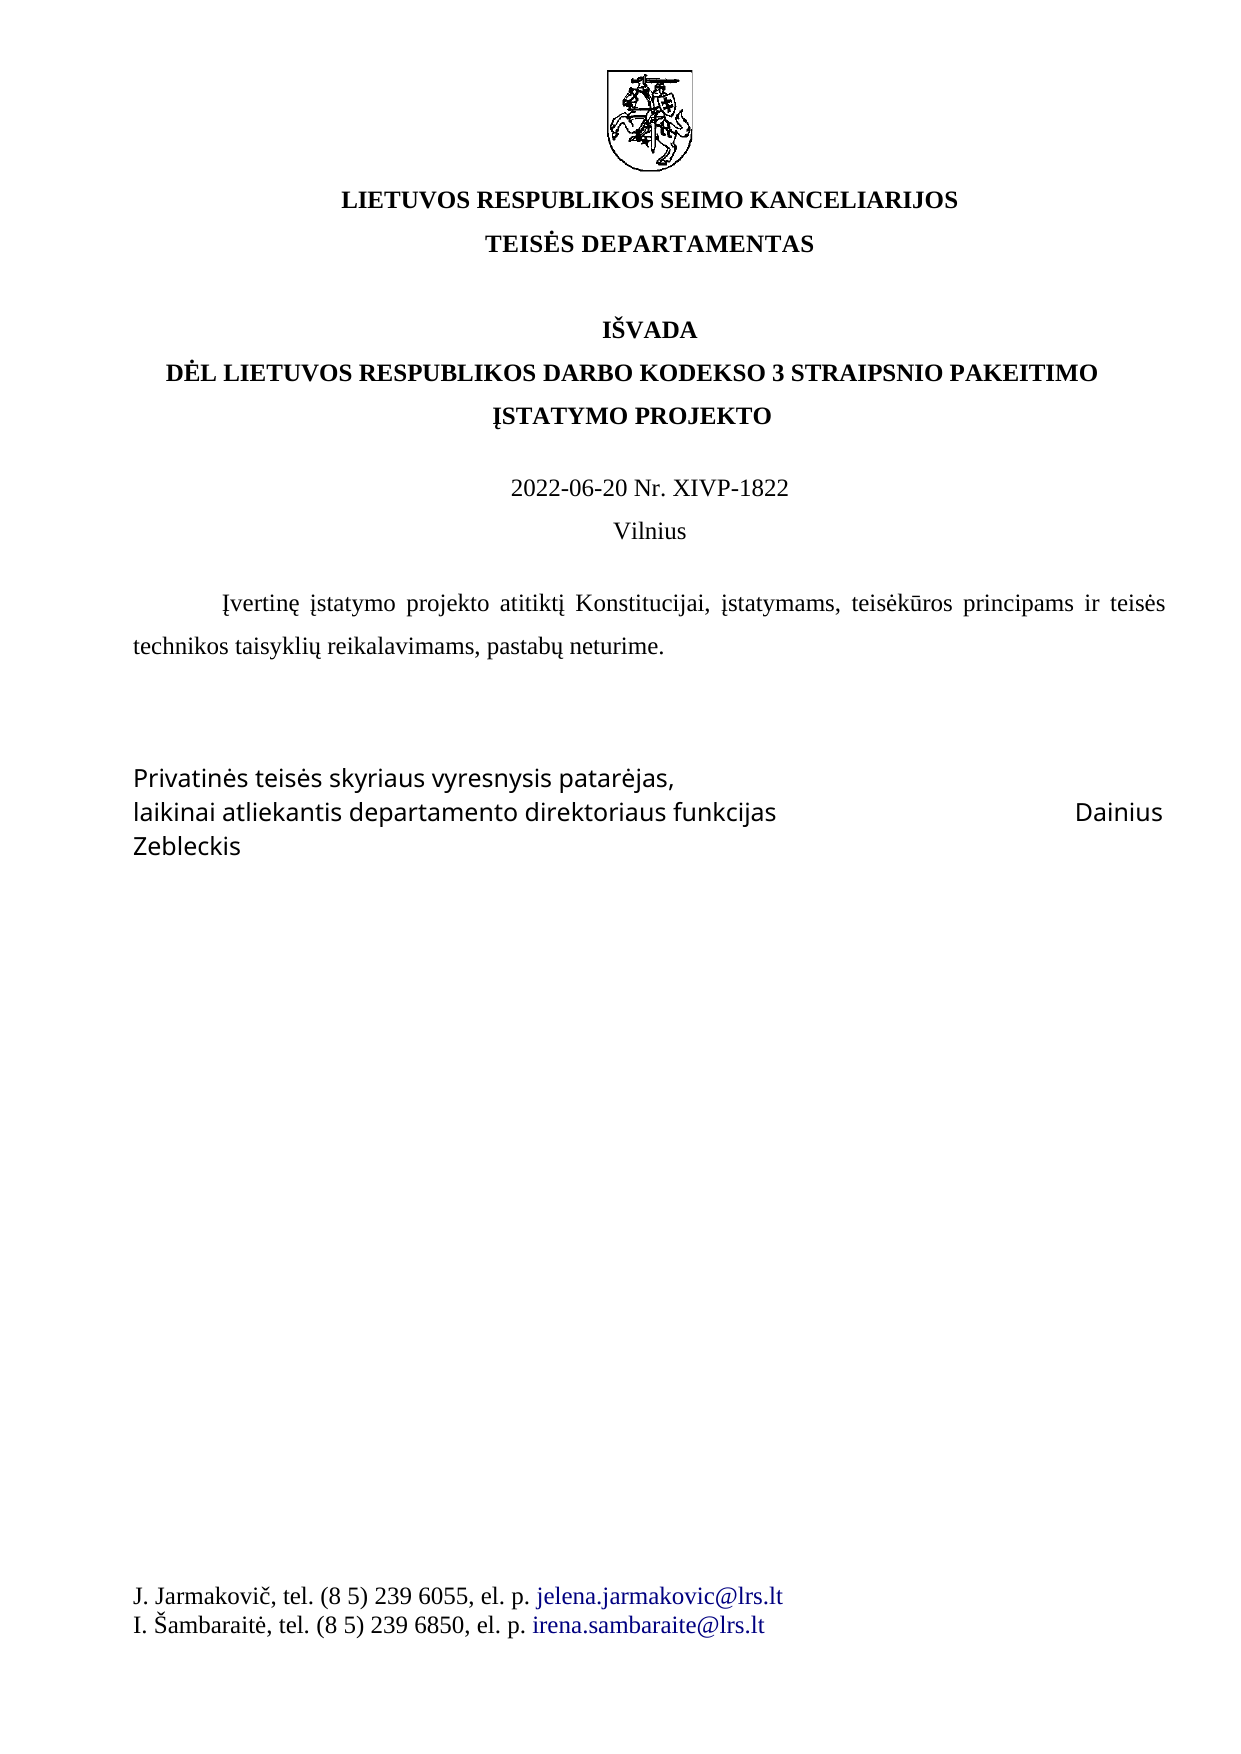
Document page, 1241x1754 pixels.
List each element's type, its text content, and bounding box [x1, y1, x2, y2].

text LIETUVOS RESPUBLIKOS SEIMO KANCELIARIJOS [133, 186, 1167, 214]
text laikinai atliekantis departamento direktoriaus funkcijas Dainius Zebleckis [133, 794, 1167, 863]
text TEISĖS DEPARTAMENTAS [133, 229, 1167, 257]
text I. Šambaraitė, tel. (8 5) 239 6850, el. p. irena.sambaraite@lrs.lt [133, 1610, 1167, 1639]
text J. Jarmakovič, tel. (8 5) 239 6055, el. p. jelena.jarmakovic@lrs.lt [133, 1581, 1167, 1610]
text DĖL LIETUVOS RESPUBLIKOS DARBO KODEKSO 3 STRAIPSNIO PAKEITIMO ĮSTATYMO PROJEKTO [133, 358, 1131, 430]
text Vilnius [133, 516, 1167, 545]
text IŠVADA [133, 315, 1167, 344]
text Įvertinę įstatymo projekto atitiktį Konstitucijai, įstatymams, teisėkūros principams ir teisės technikos taisyklių reikalavimams, pastabų neturime. [133, 588, 1167, 660]
text Privatinės teisės skyriaus vyresnysis patarėjas, [133, 761, 1167, 794]
text 2022-06-20 Nr. XIVP-1822 [133, 473, 1167, 502]
